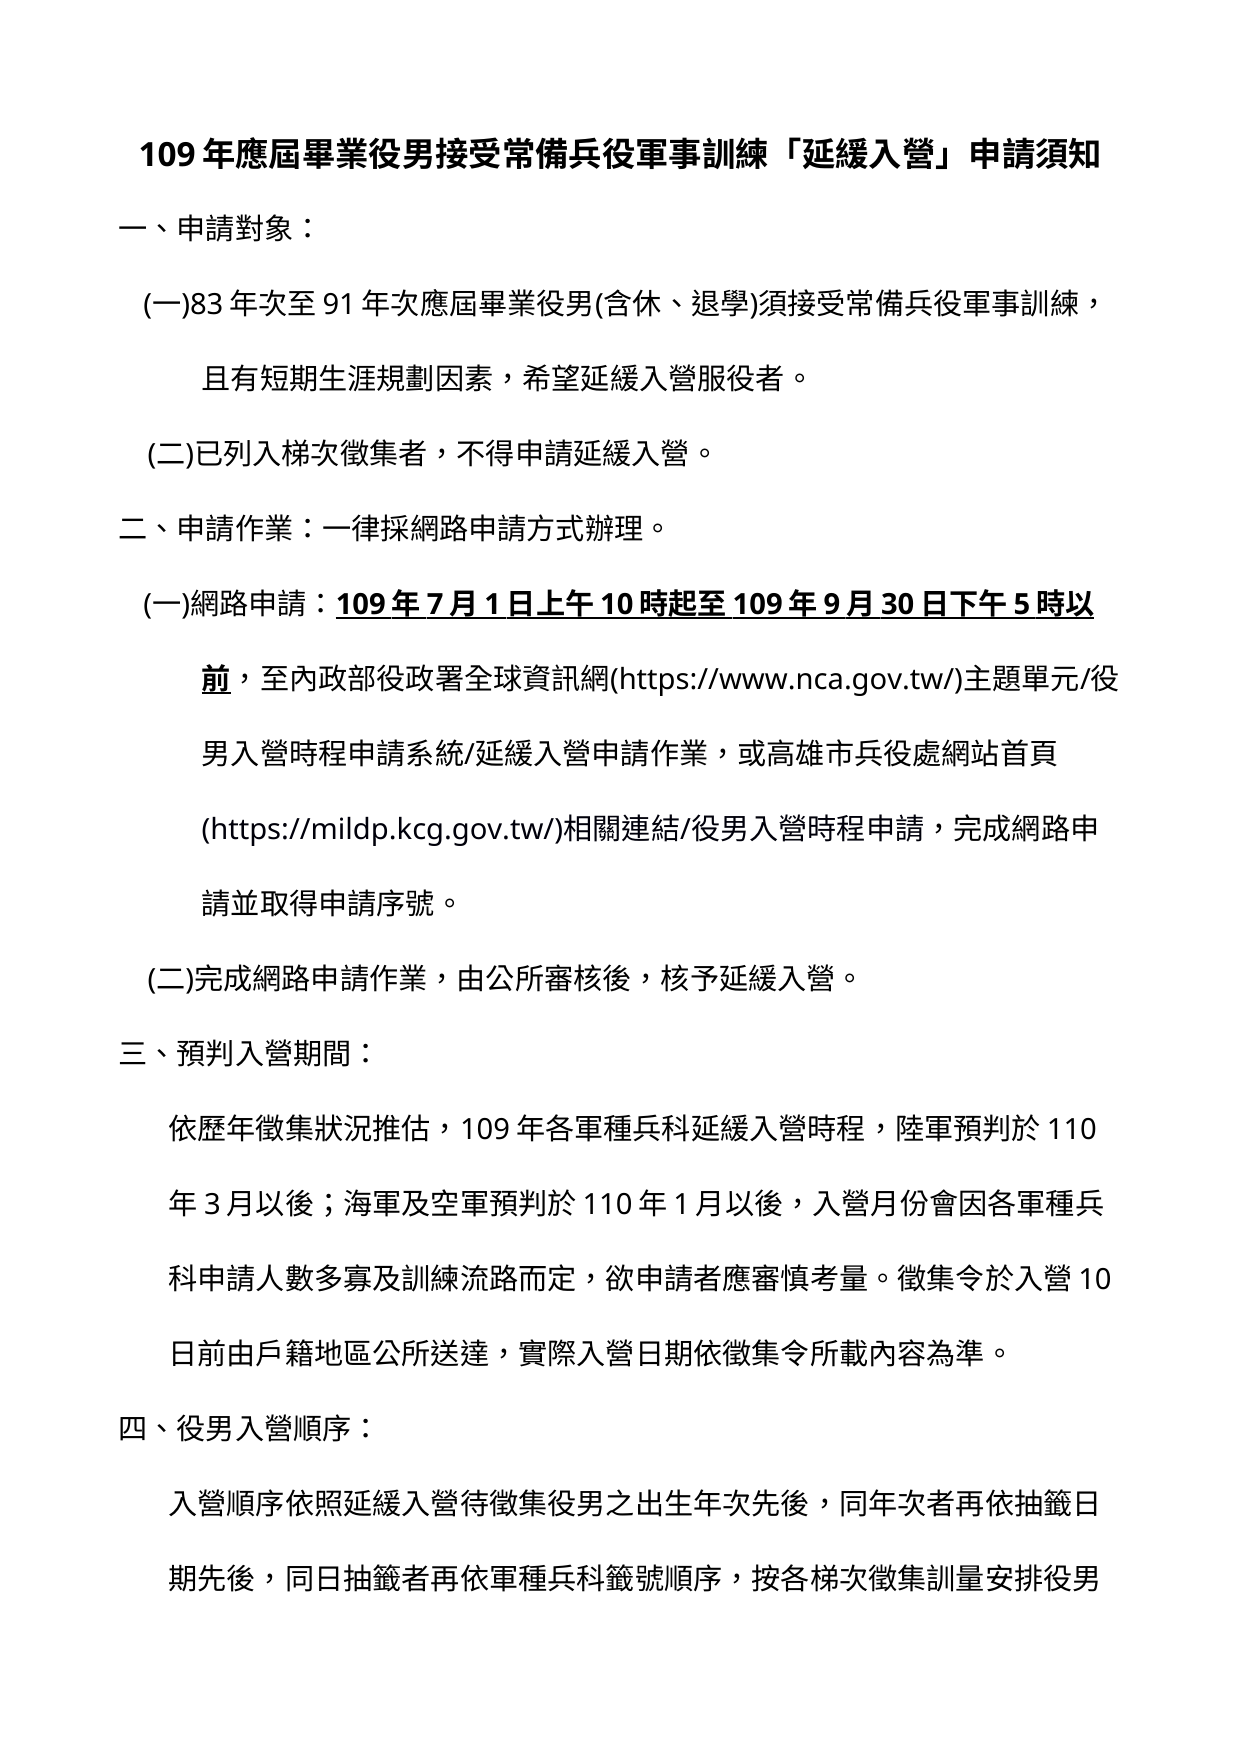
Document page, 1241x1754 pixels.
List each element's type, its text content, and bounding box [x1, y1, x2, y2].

text 二、申請作業：一律採網路申請方式辦理。 [118, 483, 1122, 558]
text 109年應屆畢業役男接受常備兵役軍事訓練「延緩入營」申請須知 [118, 108, 1122, 183]
text (一)83年次至91年次應屆畢業役男(含休、退學)須接受常備兵役軍事訓練，且有短期生涯規劃因素，希望延緩入營服役者。 [143, 258, 1122, 408]
text 三、預判入營期間： [118, 1008, 1122, 1083]
text (一)網路申請：109年7月1日上午10時起至109年9月30日下午5時以前，至內政部役政署全球資訊網(https://www.nca.gov.tw/)主題單元/役男入營時程申請系統/延緩入營申請作業，或高雄市兵役處網站首頁(https://mildp.kcg.gov.tw/)相關連結/役男入營時程申請，完成網路申請並取得申請序號。 [143, 558, 1122, 933]
text (二)完成網路申請作業，由公所審核後，核予延緩入營。 [118, 933, 1122, 1008]
text 入營順序依照延緩入營待徵集役男之出生年次先後，同年次者再依抽籤日期先後，同日抽籤者再依軍種兵科籤號順序，按各梯次徵集訓量安排役男 [168, 1458, 1122, 1608]
text 四、役男入營順序： [118, 1383, 1122, 1458]
text 一、申請對象： [118, 183, 1122, 258]
text (二)已列入梯次徵集者，不得申請延緩入營。 [118, 408, 1122, 483]
text 依歷年徵集狀況推估，109年各軍種兵科延緩入營時程，陸軍預判於110年 3月以後；海軍及空軍預判於110年1月以後，入營月份會因各軍種兵科申請人數多寡及訓練流路而定，欲申請者應審慎考量。徵集令於入營10日前由戶籍地區公所送達，實際入營日期依徵集令所載內容為準。 [168, 1083, 1122, 1383]
